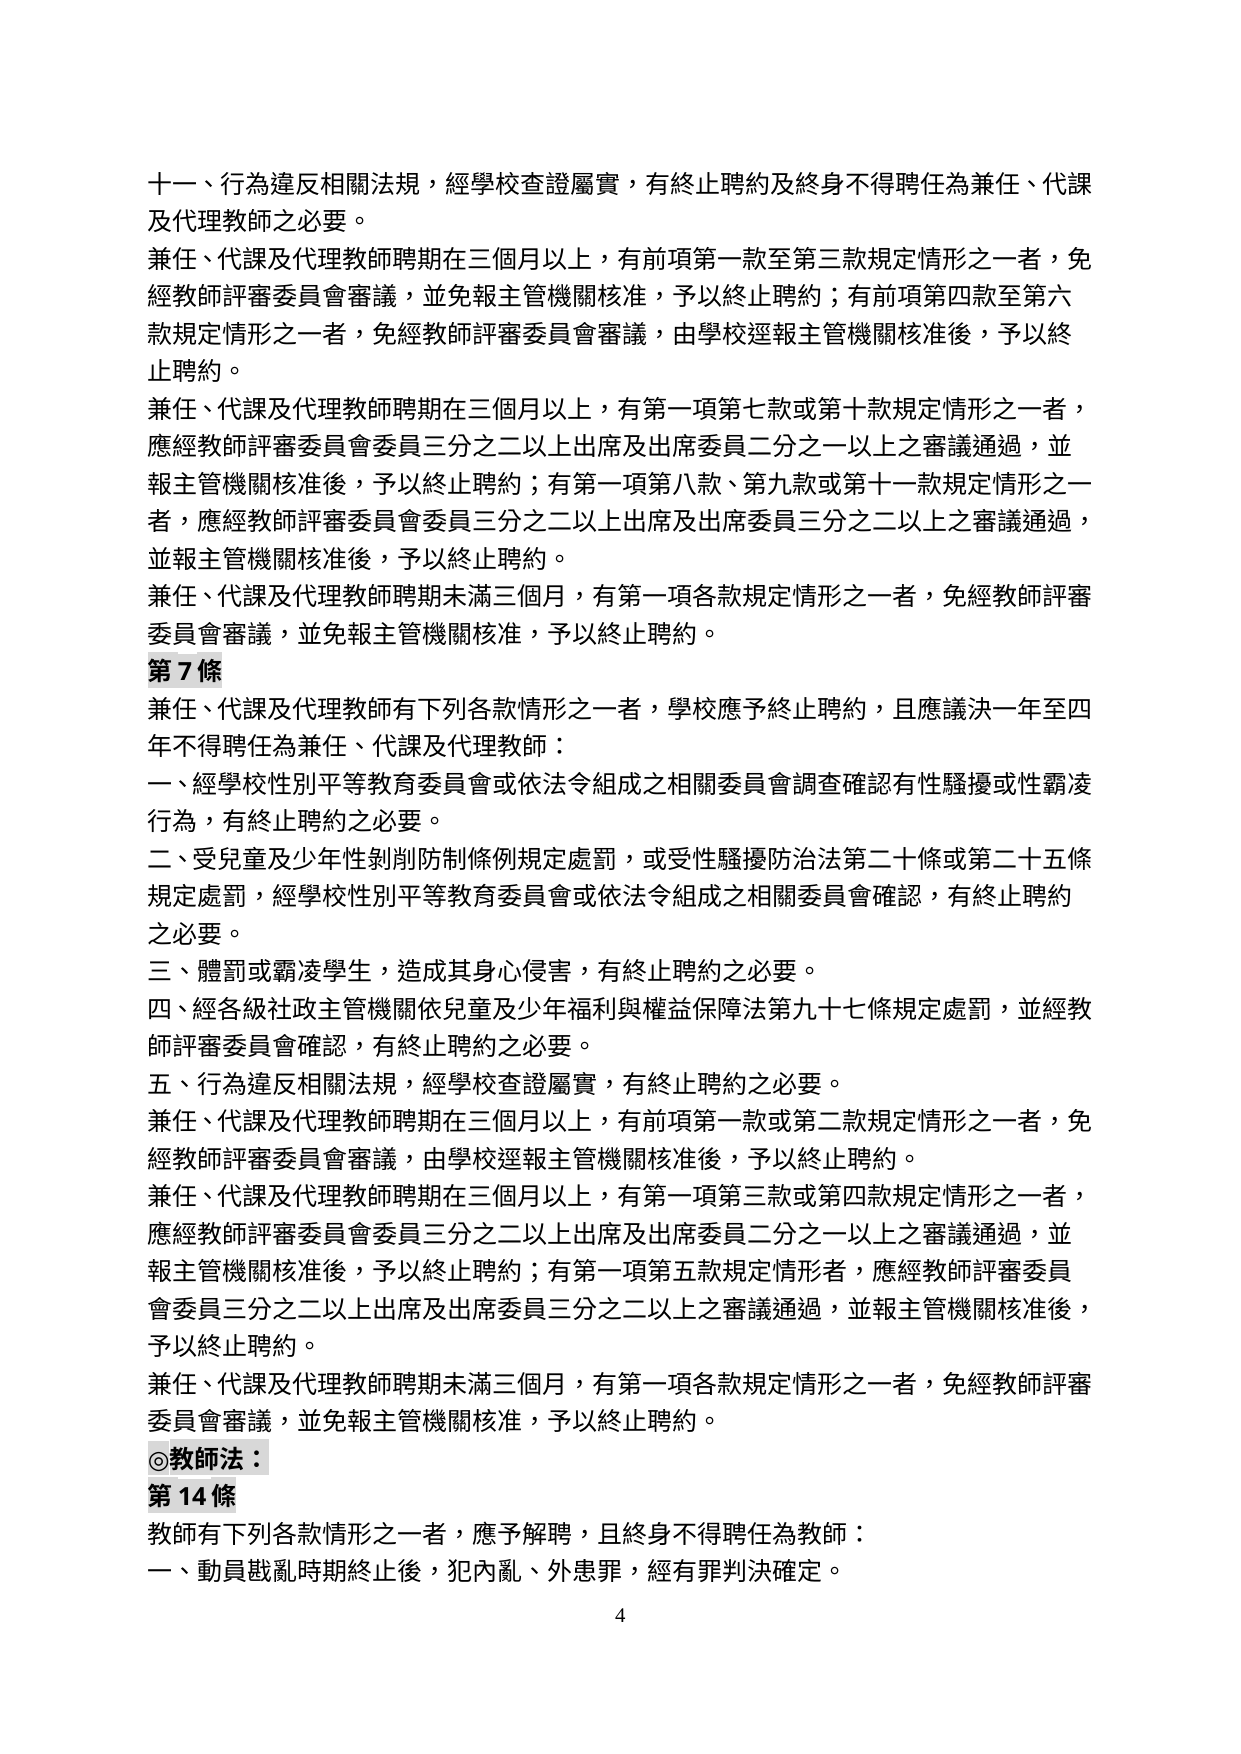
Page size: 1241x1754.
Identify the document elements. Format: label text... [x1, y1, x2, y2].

text 兼任、代課及代理教師聘期在三個月以上，有前項第一款或第二款規定情形之一者，免經教師評審委員會審議，由學校逕報主管機關核准後，予以終止聘約。 [148, 1101, 1092, 1176]
text 第7條 [148, 651, 1092, 688]
text 一、動員戡亂時期終止後，犯內亂、外患罪，經有罪判決確定。 [148, 1551, 1092, 1588]
text 二、受兒童及少年性剝削防制條例規定處罰，或受性騷擾防治法第二十條或第二十五條規定處罰，經學校性別平等教育委員會或依法令組成之相關委員會確認，有終止聘約之必要。 [148, 838, 1092, 951]
text 一、經學校性別平等教育委員會或依法令組成之相關委員會調查確認有性騷擾或性霸凌行為，有終止聘約之必要。 [148, 763, 1092, 838]
text 兼任、代課及代理教師聘期在三個月以上，有第一項第七款或第十款規定情形之一者，應經教師評審委員會委員三分之二以上出席及出席委員二分之一以上之審議通過，並報主管機關核准後，予以終止聘約；有第一項第八款、第九款或第十一款規定情形之一者，應經教師評審委員會委員三分之二以上出席及出席委員三分之二以上之審議通過，並報主管機關核准後，予以終止聘約。 [148, 388, 1092, 576]
text 第14條 [148, 1476, 1092, 1513]
text 兼任、代課及代理教師聘期在三個月以上，有前項第一款至第三款規定情形之一者，免經教師評審委員會審議，並免報主管機關核准，予以終止聘約；有前項第四款至第六款規定情形之一者，免經教師評審委員會審議，由學校逕報主管機關核准後，予以終止聘約。 [148, 238, 1092, 388]
text 教師有下列各款情形之一者，應予解聘，且終身不得聘任為教師： [148, 1513, 1092, 1551]
text 四、經各級社政主管機關依兒童及少年福利與權益保障法第九十七條規定處罰，並經教師評審委員會確認，有終止聘約之必要。 [148, 988, 1092, 1063]
text 三、體罰或霸凌學生，造成其身心侵害，有終止聘約之必要。 [148, 951, 1092, 988]
text 五、行為違反相關法規，經學校查證屬實，有終止聘約之必要。 [148, 1063, 1092, 1101]
text ◎教師法： [148, 1438, 1092, 1476]
text 兼任、代課及代理教師聘期未滿三個月，有第一項各款規定情形之一者，免經教師評審委員會審議，並免報主管機關核准，予以終止聘約。 [148, 1363, 1092, 1438]
text 十一、行為違反相關法規，經學校查證屬實，有終止聘約及終身不得聘任為兼任、代課及代理教師之必要。 [148, 163, 1092, 238]
text 兼任、代課及代理教師聘期在三個月以上，有第一項第三款或第四款規定情形之一者，應經教師評審委員會委員三分之二以上出席及出席委員二分之一以上之審議通過，並報主管機關核准後，予以終止聘約；有第一項第五款規定情形者，應經教師評審委員會委員三分之二以上出席及出席委員三分之二以上之審議通過，並報主管機關核准後，予以終止聘約。 [148, 1176, 1092, 1363]
text 兼任、代課及代理教師有下列各款情形之一者，學校應予終止聘約，且應議決一年至四年不得聘任為兼任、代課及代理教師： [148, 688, 1092, 763]
text 兼任、代課及代理教師聘期未滿三個月，有第一項各款規定情形之一者，免經教師評審委員會審議，並免報主管機關核准，予以終止聘約。 [148, 576, 1092, 651]
